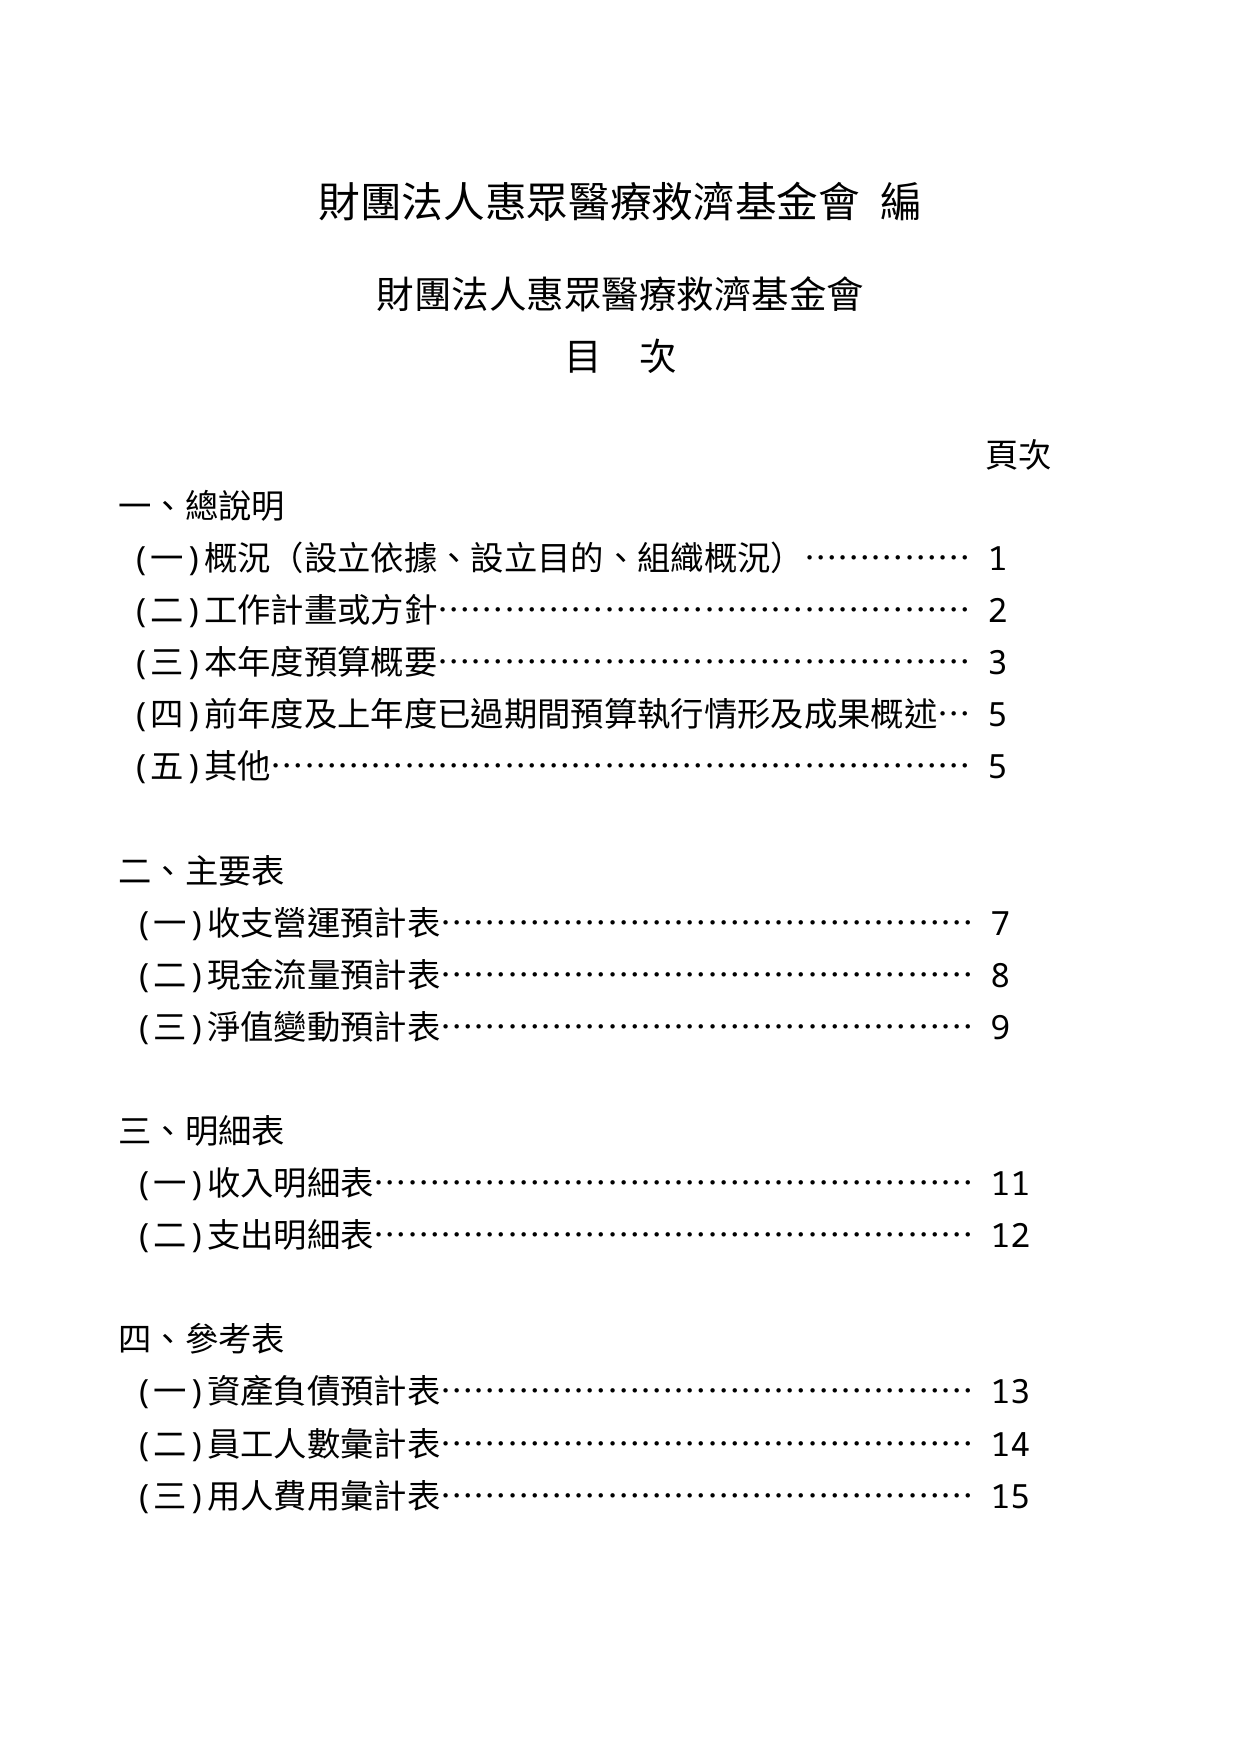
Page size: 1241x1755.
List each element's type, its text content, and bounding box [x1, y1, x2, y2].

text 財團法人惠眾醫療救濟基金會 [118, 258, 1122, 321]
text (三)用人費用彙計表………………………………………… 15 [133, 1466, 1122, 1518]
text 三、明細表 [118, 1102, 1122, 1154]
text 目 次 [118, 321, 1122, 383]
text (五)其他……………………………………………………… 5 [131, 737, 1122, 789]
text (一)收入明細表……………………………………………… 11 [133, 1154, 1122, 1206]
text (二)員工人數彙計表………………………………………… 14 [133, 1414, 1122, 1466]
text (一)概況（設立依據、設立目的、組織概況）…………… 1 [131, 529, 1122, 581]
text (一)收支營運預計表………………………………………… 7 [133, 893, 1122, 946]
text (二)支出明細表……………………………………………… 12 [133, 1206, 1122, 1258]
text 四、參考表 [118, 1310, 1122, 1362]
text (三)淨值變動預計表………………………………………… 9 [133, 998, 1122, 1050]
text 一、總說明 [118, 477, 1122, 529]
text 財團法人惠眾醫療救濟基金會 編 [118, 169, 1122, 229]
text (二)工作計畫或方針………………………………………… 2 [131, 581, 1122, 633]
text (三)本年度預算概要………………………………………… 3 [131, 633, 1122, 685]
text (二)現金流量預計表………………………………………… 8 [133, 946, 1122, 998]
text (四)前年度及上年度已過期間預算執行情形及成果概述… 5 [131, 685, 1122, 737]
text 二、主要表 [118, 841, 1122, 893]
text 頁次 [118, 429, 1056, 477]
text (一)資產負債預計表………………………………………… 13 [133, 1362, 1122, 1414]
